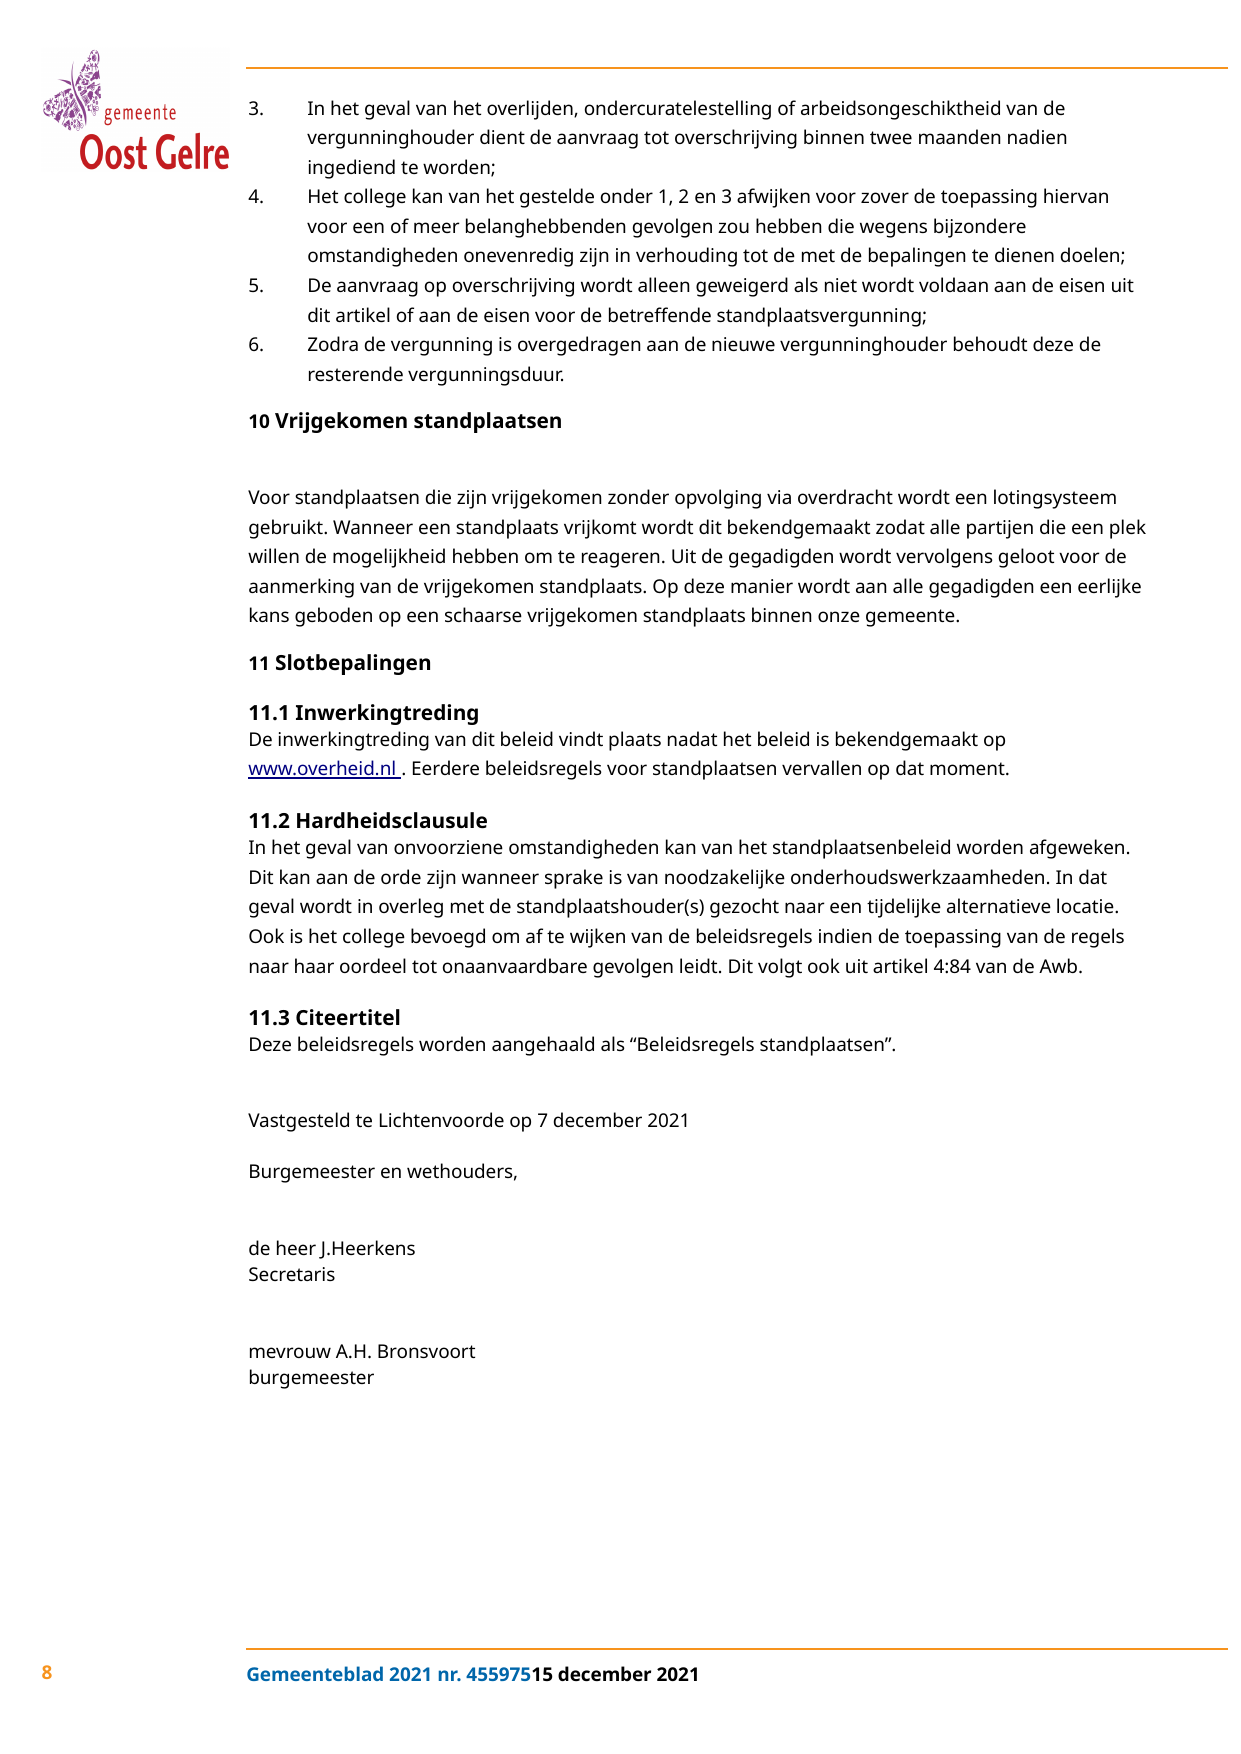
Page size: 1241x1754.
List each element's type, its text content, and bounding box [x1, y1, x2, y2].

text 11.2 Hardheidsclausule [248, 806, 1152, 834]
text 11.1 Inwerkingtreding [248, 698, 1152, 726]
text Voor standplaatsen die zijn vrijgekomen zonder opvolging via overdracht wordt een lotingsysteem gebruikt. Wanneer een standplaats vrijkomt wordt dit bekendgemaakt zodat alle partijen die een plek willen de mogelijkheid hebben om te reageren. Uit de gegadigden wordt vervolgens geloot voor de aanmerking van de vrijgekomen standplaats. Op deze manier wordt aan alle gegadigden een eerlijke kans geboden op een schaarse vrijgekomen standplaats binnen onze gemeente. [248, 484, 1152, 628]
text Vastgesteld te Lichtenvoorde op 7 december 2021 [248, 1107, 1152, 1133]
text de heer J.Heerkens [248, 1236, 1152, 1261]
text De inwerkingtreding van dit beleid vindt plaats nadat het beleid is bekendgemaakt op www.overheid.nl . Eerdere beleidsregels voor standplaatsen vervallen op dat moment. [248, 726, 1152, 781]
text 11 Slotbepalingen [248, 648, 1152, 677]
list In het geval van het overlijden, ondercuratelestelling of arbeidsongeschiktheid van de vergunninghouder dient de aanvraag tot overschrijving binnen twee maanden nadien ingediend te worden; [248, 95, 1152, 180]
list Het college kan van het gestelde onder 1, 2 en 3 afwijken voor zover de toepassing hiervan voor een of meer belanghebbenden gevolgen zou hebben die wegens bijzondere omstandigheden onevenredig zijn in verhouding tot de met de bepalingen te dienen doelen; [248, 183, 1152, 268]
list De aanvraag op overschrijving wordt alleen geweigerd als niet wordt voldaan aan de eisen uit dit artikel of aan de eisen voor de betreffende standplaatsvergunning; [248, 272, 1152, 328]
text burgemeester [248, 1364, 1152, 1390]
text 10 Vrijgekomen standplaatsen [248, 407, 1152, 435]
text Deze beleidsregels worden aangehaald als “Beleidsregels standplaatsen”. [248, 1032, 1152, 1057]
text In het geval van onvoorziene omstandigheden kan van het standplaatsenbeleid worden afgeweken. Dit kan aan de orde zijn wanneer sprake is van noodzakelijke onderhoudswerkzaamheden. In dat geval wordt in overleg met de standplaatshouder(s) gezocht naar een tijdelijke alternatieve locatie. Ook is het college bevoegd om af te wijken van de beleidsregels indien de toepassing van de regels naar haar oordeel tot onaanvaardbare gevolgen leidt. Dit volgt ook uit artikel 4:84 van de Awb. [248, 834, 1152, 978]
list Zodra de vergunning is overgedragen aan de nieuwe vergunninghouder behoudt deze de resterende vergunningsduur. [248, 331, 1152, 387]
text 11.3 Citeertitel [248, 1003, 1152, 1032]
text Burgemeester en wethouders, [248, 1158, 1152, 1184]
picture [41, 47, 231, 172]
text Secretaris [248, 1261, 1152, 1287]
text mevrouw A.H. Bronsvoort [248, 1338, 1152, 1364]
